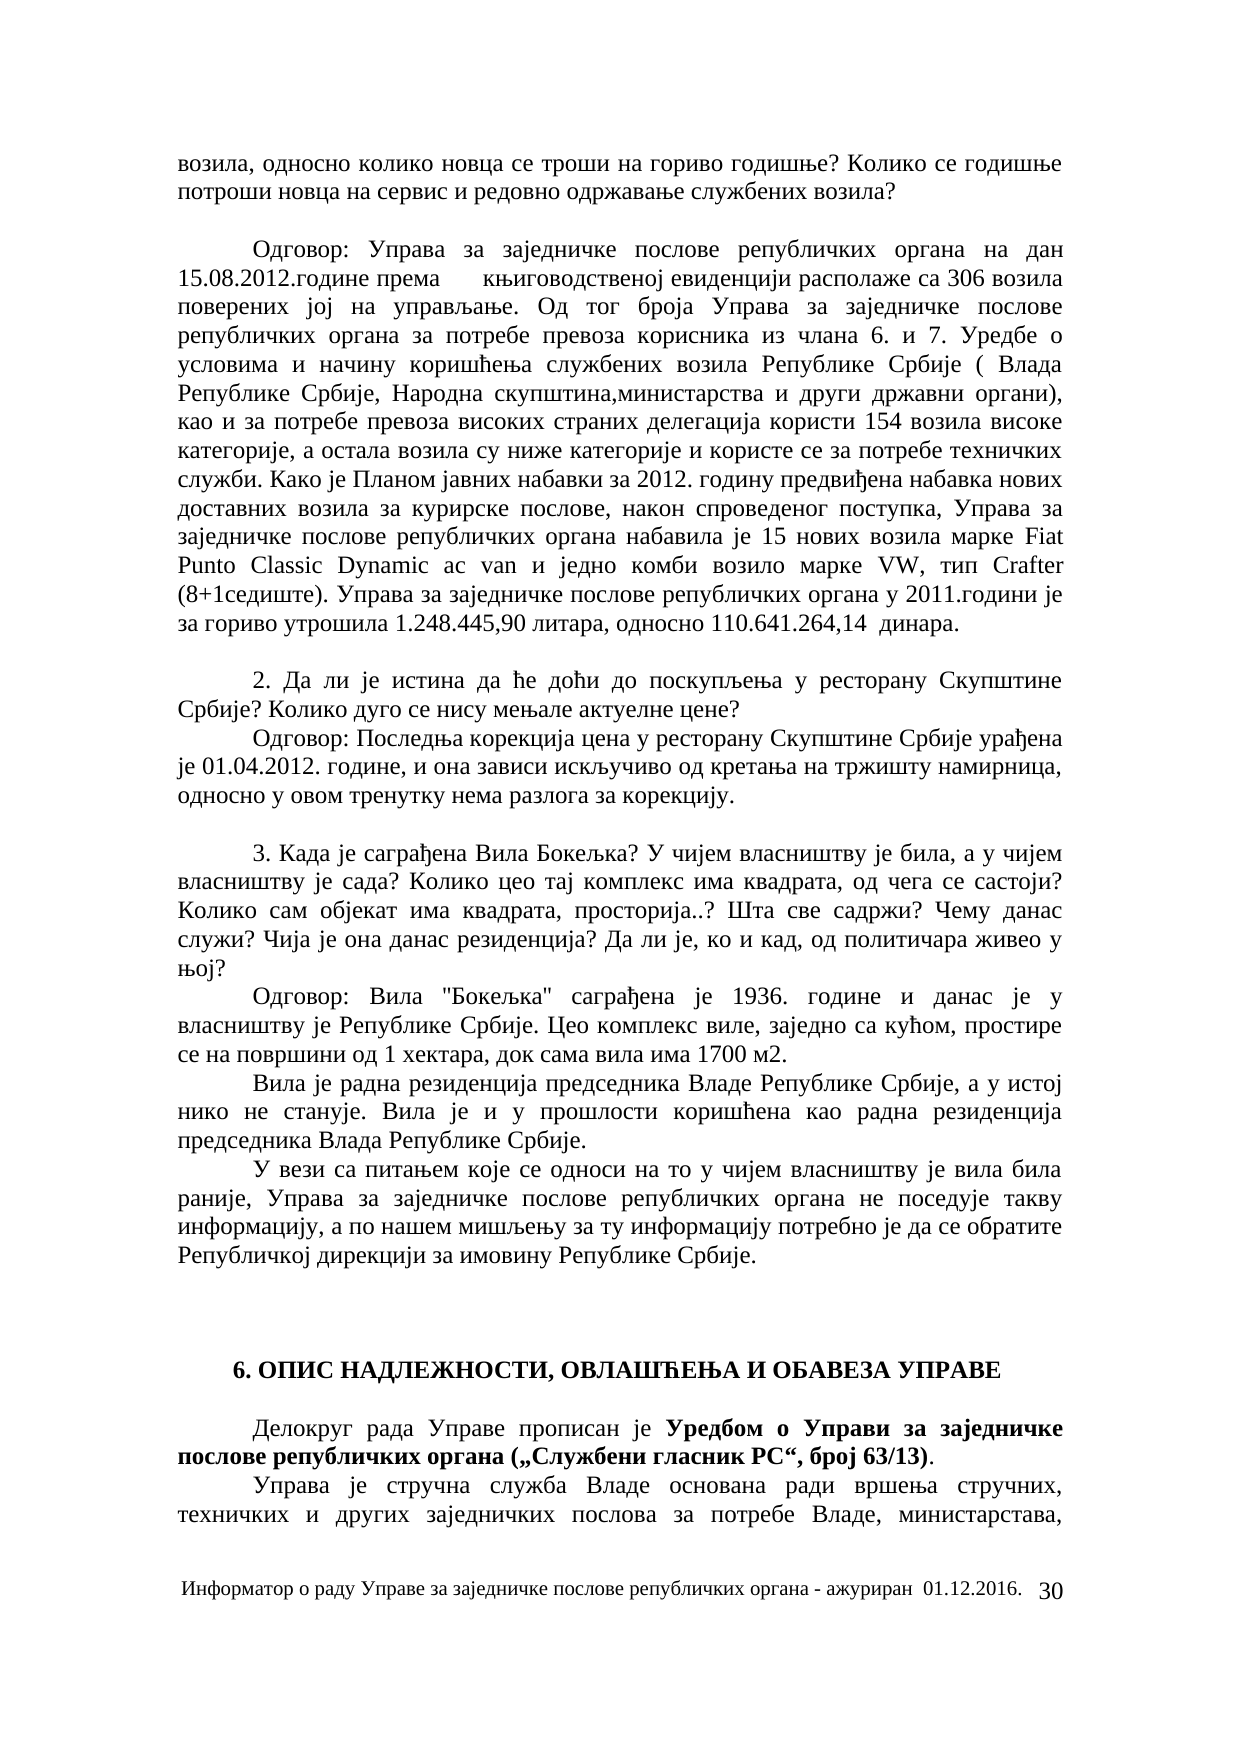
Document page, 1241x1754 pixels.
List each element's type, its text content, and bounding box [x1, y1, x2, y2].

text возила, односно колико новца се троши на гориво годишње? Колико се годишње потроши новца на сервис и редовно одржавање службених возила? [177, 148, 1063, 205]
text Управа је стручна служба Владе основана ради вршења стручних, техничких и других заједничких послова за потребе Владе, министарстава, [177, 1470, 1063, 1528]
text 6. ОПИС НАДЛЕЖНОСТИ, ОВЛАШЋЕЊА И ОБАВЕЗА УПРАВЕ [177, 1355, 1063, 1384]
text 2. Да ли је истина да ће доћи до поскупљења у ресторану Скупштине Србије? Колико дуго се нису мењале актуелне цене? [177, 665, 1063, 723]
text У вези са питањем које се односи на то у чијем власништву је вила била раније, Управа за заједничке послове републичких органа не поседује такву информацију, а по нашем мишљењу за ту информацију потребно је да се обратите Републичкој дирекцији за имовину Републике Србије. [177, 1154, 1063, 1269]
text Делокруг рада Управе прописан је Уредбом о Управи за заједничке послове републичких органа („Службени гласник РС“, број 63/13). [177, 1413, 1063, 1470]
text 3. Када је саграђена Вила Бокељка? У чијем власништву је била, а у чијем власништву је сада? Колико цео тај комплекс има квадрата, од чега се састоји? Колико сам објекат има квадрата, просторија..? Шта све садржи? Чему данас служи? Чија је она данас резиденција? Да ли је, ко и кад, од политичара живео у њој? [177, 838, 1063, 981]
text Одговор: Вила ''Бокељка'' саграђена је 1936. године и данас је у власништву је Републике Србије. Цео комплекс виле, заједно са кућом, простире се на површини од 1 хектара, док сама вила има 1700 м2. [177, 981, 1063, 1068]
text Вила је радна резиденција председника Владе Републике Србије, а у истој нико не станује. Вила је и у прошлости коришћена као радна резиденција председника Влада Републике Србије. [177, 1068, 1063, 1154]
text Одговор: Управа за заједничке послове републичких органа на дан 15.08.2012.године према књиговодственој евиденцији располаже са 306 возила поверених јој на управљање. Од тог броја Управа за заједничке послове републичких органа за потребе превоза корисника из члана 6. и 7. Уредбе о условима и начину коришћења службених возила Републике Србије ( Влада Републике Србије, Народна скупштина,министарства и други државни органи), као и за потребе превоза високих страних делегација користи 154 возила високе категорије, а остала возила су ниже категорије и користе се за потребе техничких служби. Како је Планом јавних набавки за 2012. годину предвиђена набавка нових доставних возила за курирске послове, након спроведеног поступка, Управа за заједничке послове републичких органа набавила је 15 нових возила марке Fiat Punto Classic Dynamic ac van и једно комби возило марке VW, тип Crafter (8+1седиште). Управа за заједничке послове републичких органа у 2011.години је за гориво утрошила 1.248.445,90 литара, односно 110.641.264,14 динара. [177, 234, 1063, 636]
text Одговор: Последња корекција цена у ресторану Скупштине Србије урађена је 01.04.2012. године, и она зависи искључиво од кретања на тржишту намирница, односно у овом тренутку нема разлога за корекцију. [177, 723, 1063, 809]
